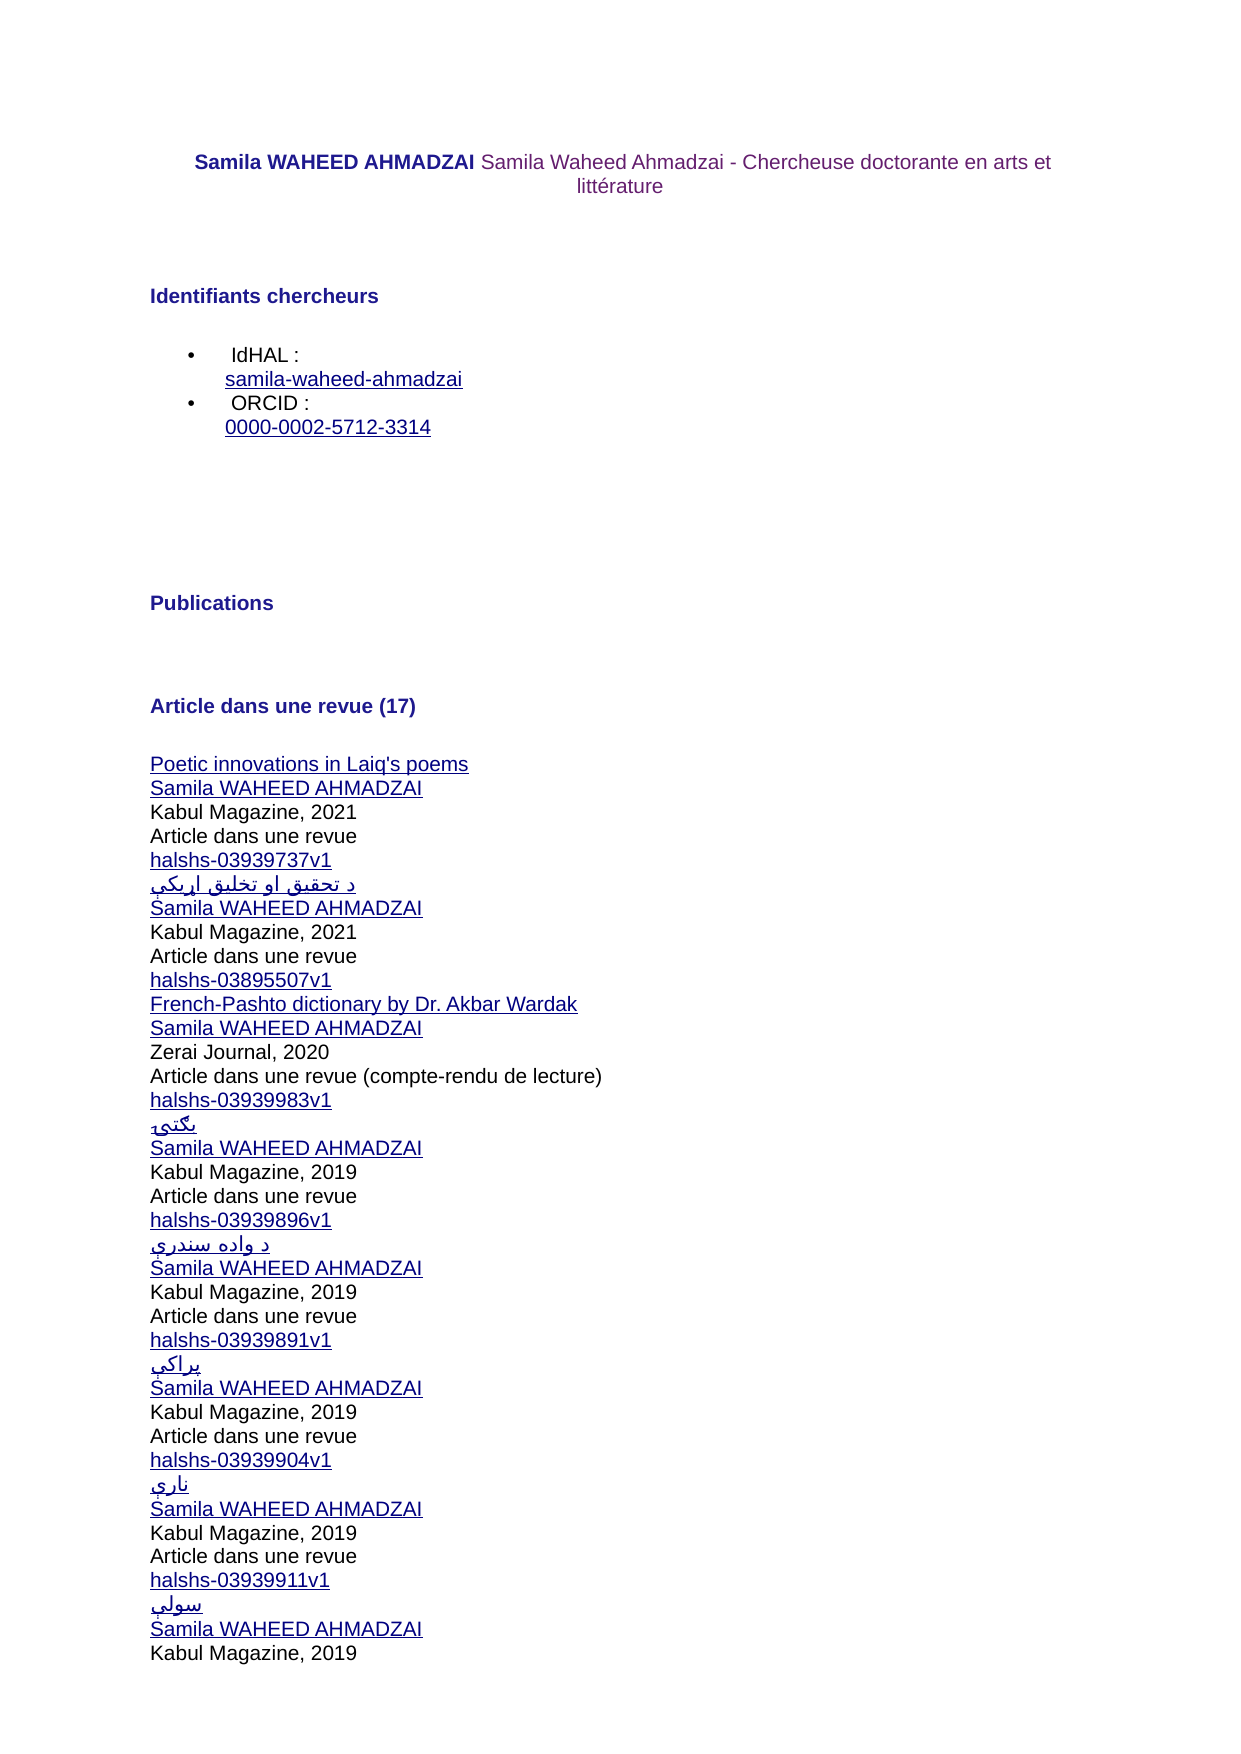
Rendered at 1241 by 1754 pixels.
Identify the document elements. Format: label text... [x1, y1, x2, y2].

subtitle Samila WAHEED AHMADZAI Samila Waheed Ahmadzai - Chercheuse doctorante en arts et littérature [150, 150, 1090, 198]
table_cell French-Pashto dictionary by Dr. Akbar Wardak Samila WAHEED AHMADZAI Zerai Journal, 2020 Article dans une revue (compte-rendu de lecture) halshs-03939983v1 [150, 992, 1090, 1112]
table_cell پراکې Samila WAHEED AHMADZAI Kabul Magazine, 2019 Article dans une revue halshs-03939904v1 [150, 1352, 1090, 1472]
table_cell سولې Samila WAHEED AHMADZAI Kabul Magazine, 2019 Article dans une revue halshs-03939901v1 [150, 1592, 1090, 1664]
table_header Poetic innovations in Laiq's poems Samila WAHEED AHMADZAI Kabul Magazine, 2021 Article dans une revue halshs-03939737v1 [150, 752, 1090, 872]
table_cell نارې Samila WAHEED AHMADZAI Kabul Magazine, 2019 Article dans une revue halshs-03939911v1 [150, 1472, 1090, 1592]
list ORCID : [187, 391, 1090, 414]
subtitle Article dans une revue (17) [150, 694, 1090, 718]
table_cell بګتۍ Samila WAHEED AHMADZAI Kabul Magazine, 2019 Article dans une revue halshs-03939896v1 [150, 1112, 1090, 1232]
list 0000-0002-5712-3314 [187, 414, 1090, 438]
table_cell د تحقیق او تخلیق اړیکې Samila WAHEED AHMADZAI Kabul Magazine, 2021 Article dans une revue halshs-03895507v1 [150, 872, 1090, 992]
subtitle Publications [150, 591, 1090, 614]
table_cell د واده سندرې Samila WAHEED AHMADZAI Kabul Magazine, 2019 Article dans une revue halshs-03939891v1 [150, 1232, 1090, 1352]
subtitle Identifiants chercheurs [150, 284, 1090, 308]
list samila-waheed-ahmadzai [187, 367, 1090, 391]
list IdHAL : [187, 343, 1090, 367]
